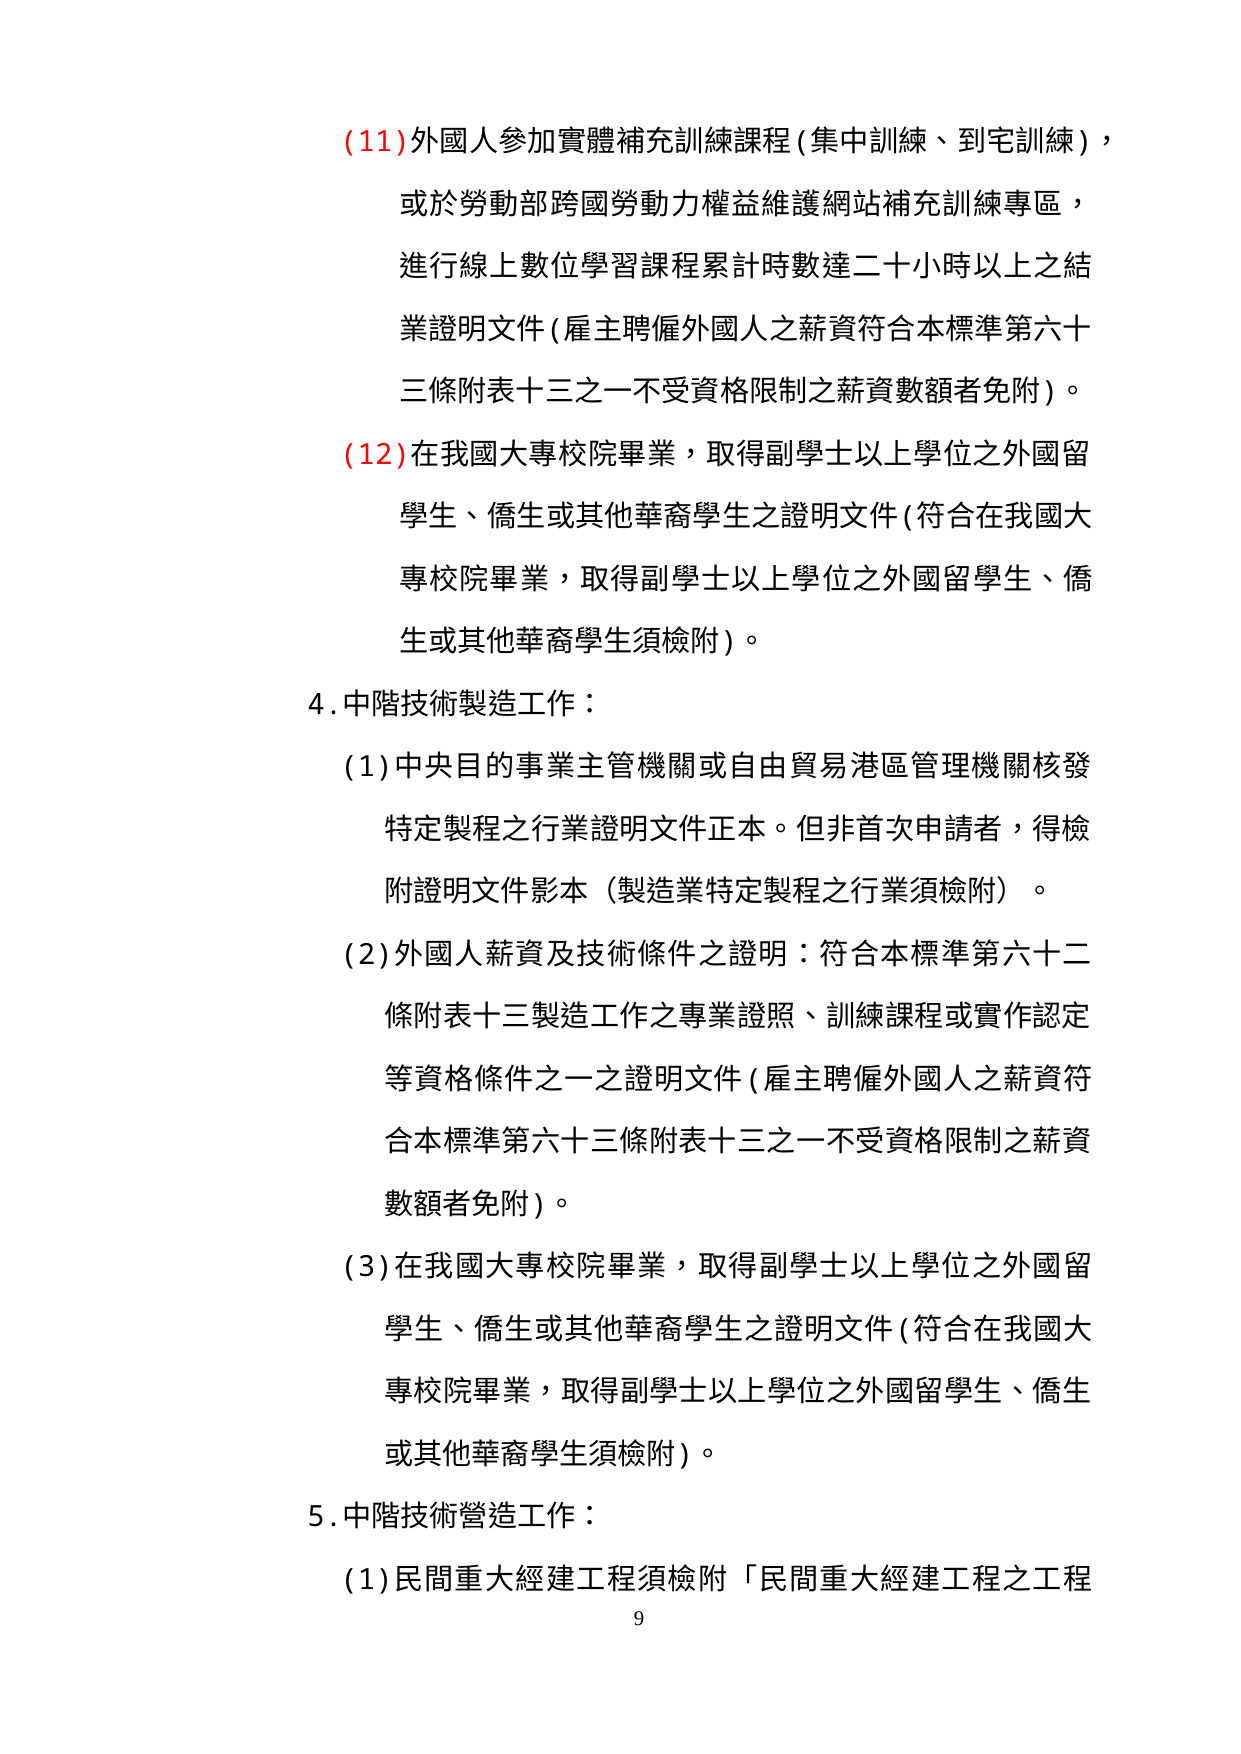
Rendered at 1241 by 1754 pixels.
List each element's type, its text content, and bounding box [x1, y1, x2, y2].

text (1)中央目的事業主管機關或自由貿易港區管理機關核發特定製程之行業證明文件正本。但非首次申請者，得檢附證明文件影本（製造業特定製程之行業須檢附）。 [340, 722, 1092, 910]
text (3)在我國大專校院畢業，取得副學士以上學位之外國留學生、僑生或其他華裔學生之證明文件(符合在我國大專校院畢業，取得副學士以上學位之外國留學生、僑生或其他華裔學生須檢附)。 [340, 1222, 1092, 1472]
text (1)民間重大經建工程須檢附「民間重大經建工程之工程 [340, 1535, 1092, 1597]
text (11)外國人參加實體補充訓練課程(集中訓練、到宅訓練)，或於勞動部跨國勞動力權益維護網站補充訓練專區，進行線上數位學習課程累計時數達二十小時以上之結業證明文件(雇主聘僱外國人之薪資符合本標準第六十三條附表十三之一不受資格限制之薪資數額者免附)。 [340, 97, 1092, 410]
text (2)外國人薪資及技術條件之證明：符合本標準第六十二條附表十三製造工作之專業證照、訓練課程或實作認定等資格條件之一之證明文件(雇主聘僱外國人之薪資符合本標準第六十三條附表十三之一不受資格限制之薪資數額者免附)。 [340, 910, 1092, 1222]
text 5.中階技術營造工作： [307, 1472, 1092, 1535]
text (12)在我國大專校院畢業，取得副學士以上學位之外國留學生、僑生或其他華裔學生之證明文件(符合在我國大專校院畢業，取得副學士以上學位之外國留學生、僑生或其他華裔學生須檢附)。 [340, 410, 1092, 660]
text 4.中階技術製造工作： [307, 660, 1092, 722]
